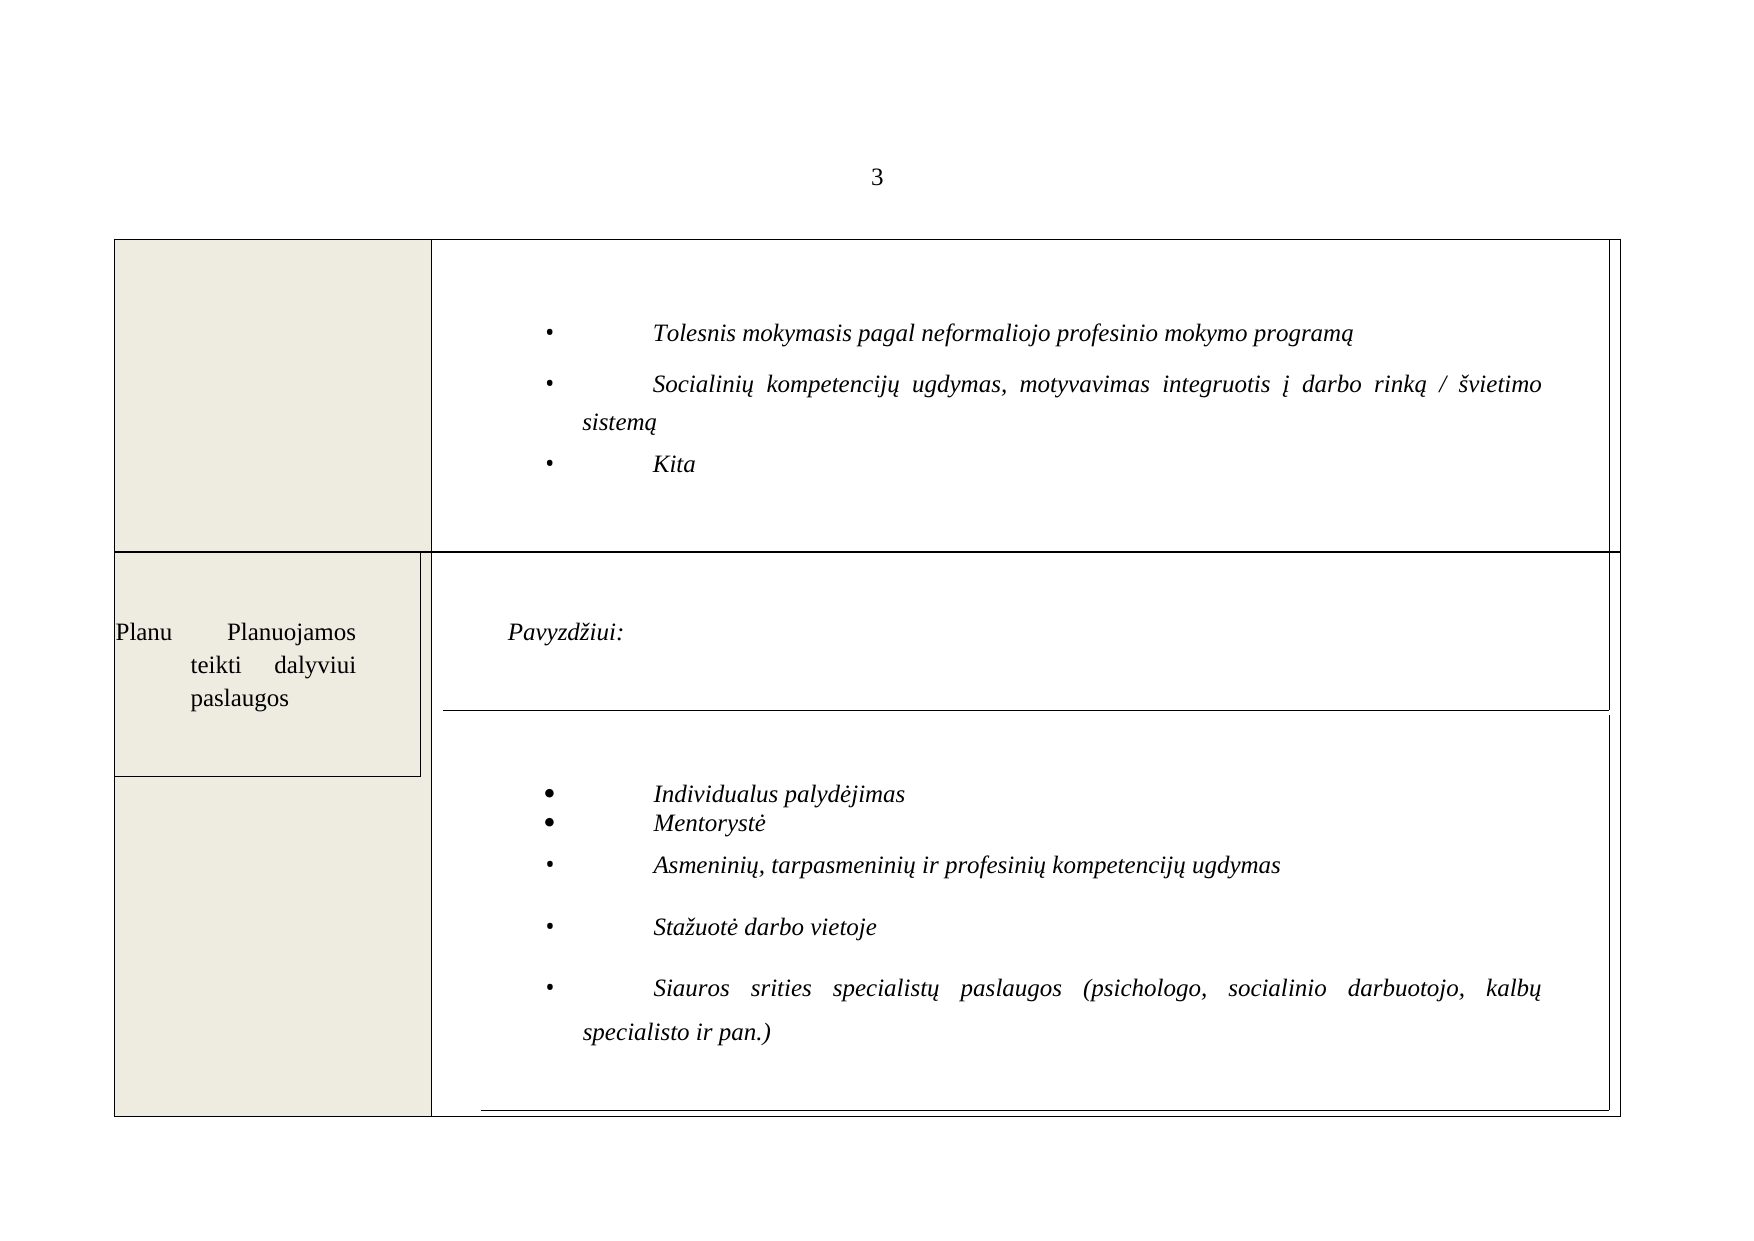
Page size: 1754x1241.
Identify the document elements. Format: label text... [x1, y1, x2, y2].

table_cell • Tolesnis mokymasis pagal neformaliojo profesinio mokymo programą • Socialinių kompetencijų ugdymas, motyvavimas integruotis į darbo rinką / švietimo sistemą • Kita [432, 240, 1609, 551]
table_cell Planu Planuojamos teikti dalyviui paslaugos [115, 553, 431, 1116]
table_cell Pavyzdžiui:  Individualus palydėjimas  Mentorystė • Asmeninių, tarpasmeninių ir profesinių kompetencijų ugdymas • Stažuotė darbo vietoje • Siauros srities specialistų paslaugos (psichologo, socialinio darbuotojo, kalbų specialisto ir pan.) [432, 553, 1620, 1116]
table_cell [115, 240, 431, 551]
